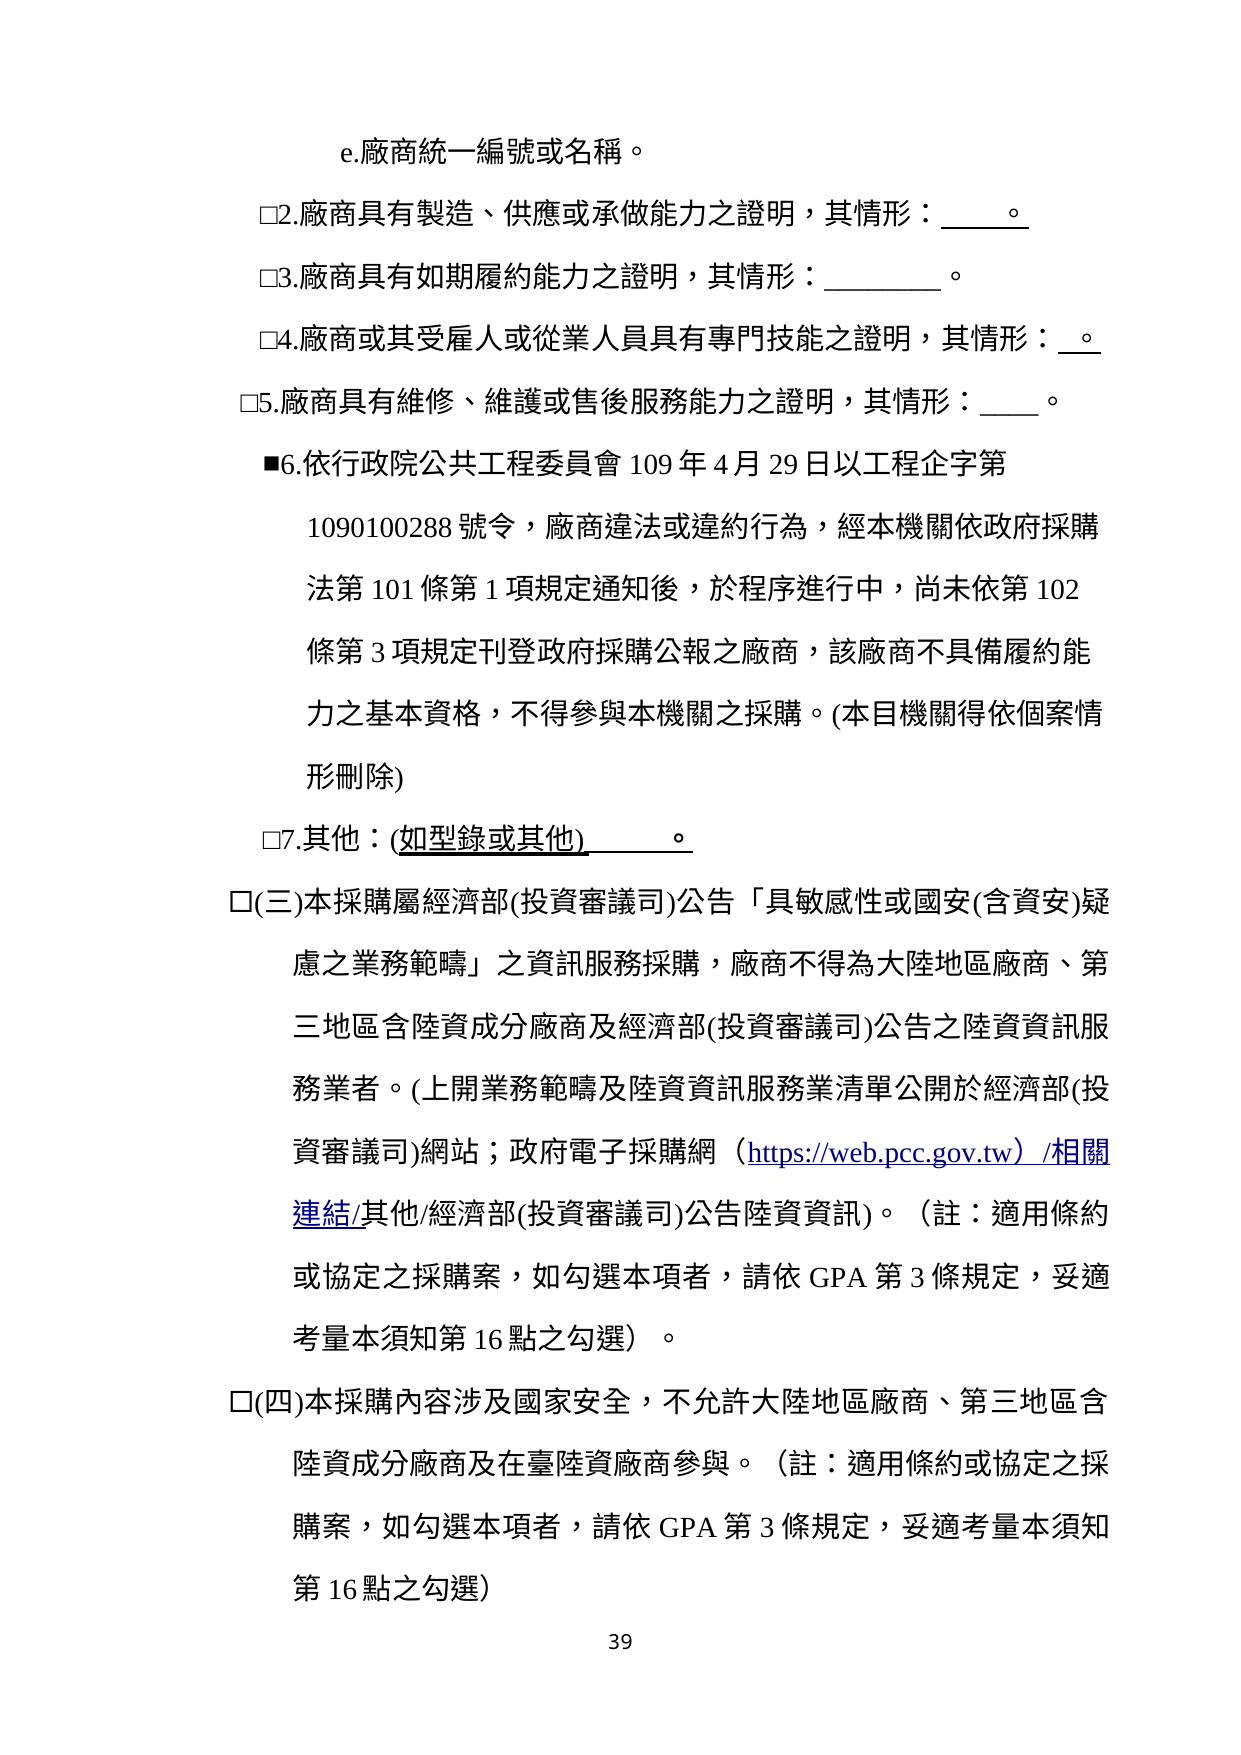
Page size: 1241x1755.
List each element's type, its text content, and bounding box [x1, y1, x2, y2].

text (三)本採購屬經濟部(投資審議司)公告「具敏感性或國安(含資安)疑慮之業務範疇」之資訊服務採購，廠商不得為大陸地區廠商、第三地區含陸資成分廠商及經濟部(投資審議司)公告之陸資資訊服務業者。(上開業務範疇及陸資資訊服務業清單公開於經濟部(投資審議司)網站；政府電子採購網（https://web.pcc.gov.tw）/相關連結/其他/經濟部(投資審議司)公告陸資資訊)。（註：適用條約或協定之採購案，如勾選本項者，請依GPA第3條規定，妥適考量本須知第16點之勾選）。 [228, 858, 1110, 1358]
text □7.其他：(如型錄或其他) 。 [263, 795, 1110, 858]
text □2.廠商具有製造、供應或承做能力之證明，其情形： 。 [260, 170, 1110, 233]
text ■6.依行政院公共工程委員會109年4月29日以工程企字第1090100288號令，廠商違法或違約行為，經本機關依政府採購法第101條第1項規定通知後，於程序進行中，尚未依第102條第3項規定刊登政府採購公報之廠商，該廠商不具備履約能力之基本資格，不得參與本機關之採購。(本目機關得依個案情形刪除) [263, 420, 1110, 795]
text □5.廠商具有維修、維護或售後服務能力之證明，其情形：____。 [189, 358, 1110, 420]
text (四)本採購內容涉及國家安全，不允許大陸地區廠商、第三地區含陸資成分廠商及在臺陸資廠商參與。（註：適用條約或協定之採購案，如勾選本項者，請依GPA第3條規定，妥適考量本須知第16點之勾選） [228, 1358, 1110, 1608]
text □3.廠商具有如期履約能力之證明，其情形：________。 [260, 233, 1110, 295]
text □4.廠商或其受雇人或從業人員具有專門技能之證明，其情形： 。 [260, 295, 1110, 358]
text e.廠商統一編號或名稱。 [332, 108, 1110, 170]
